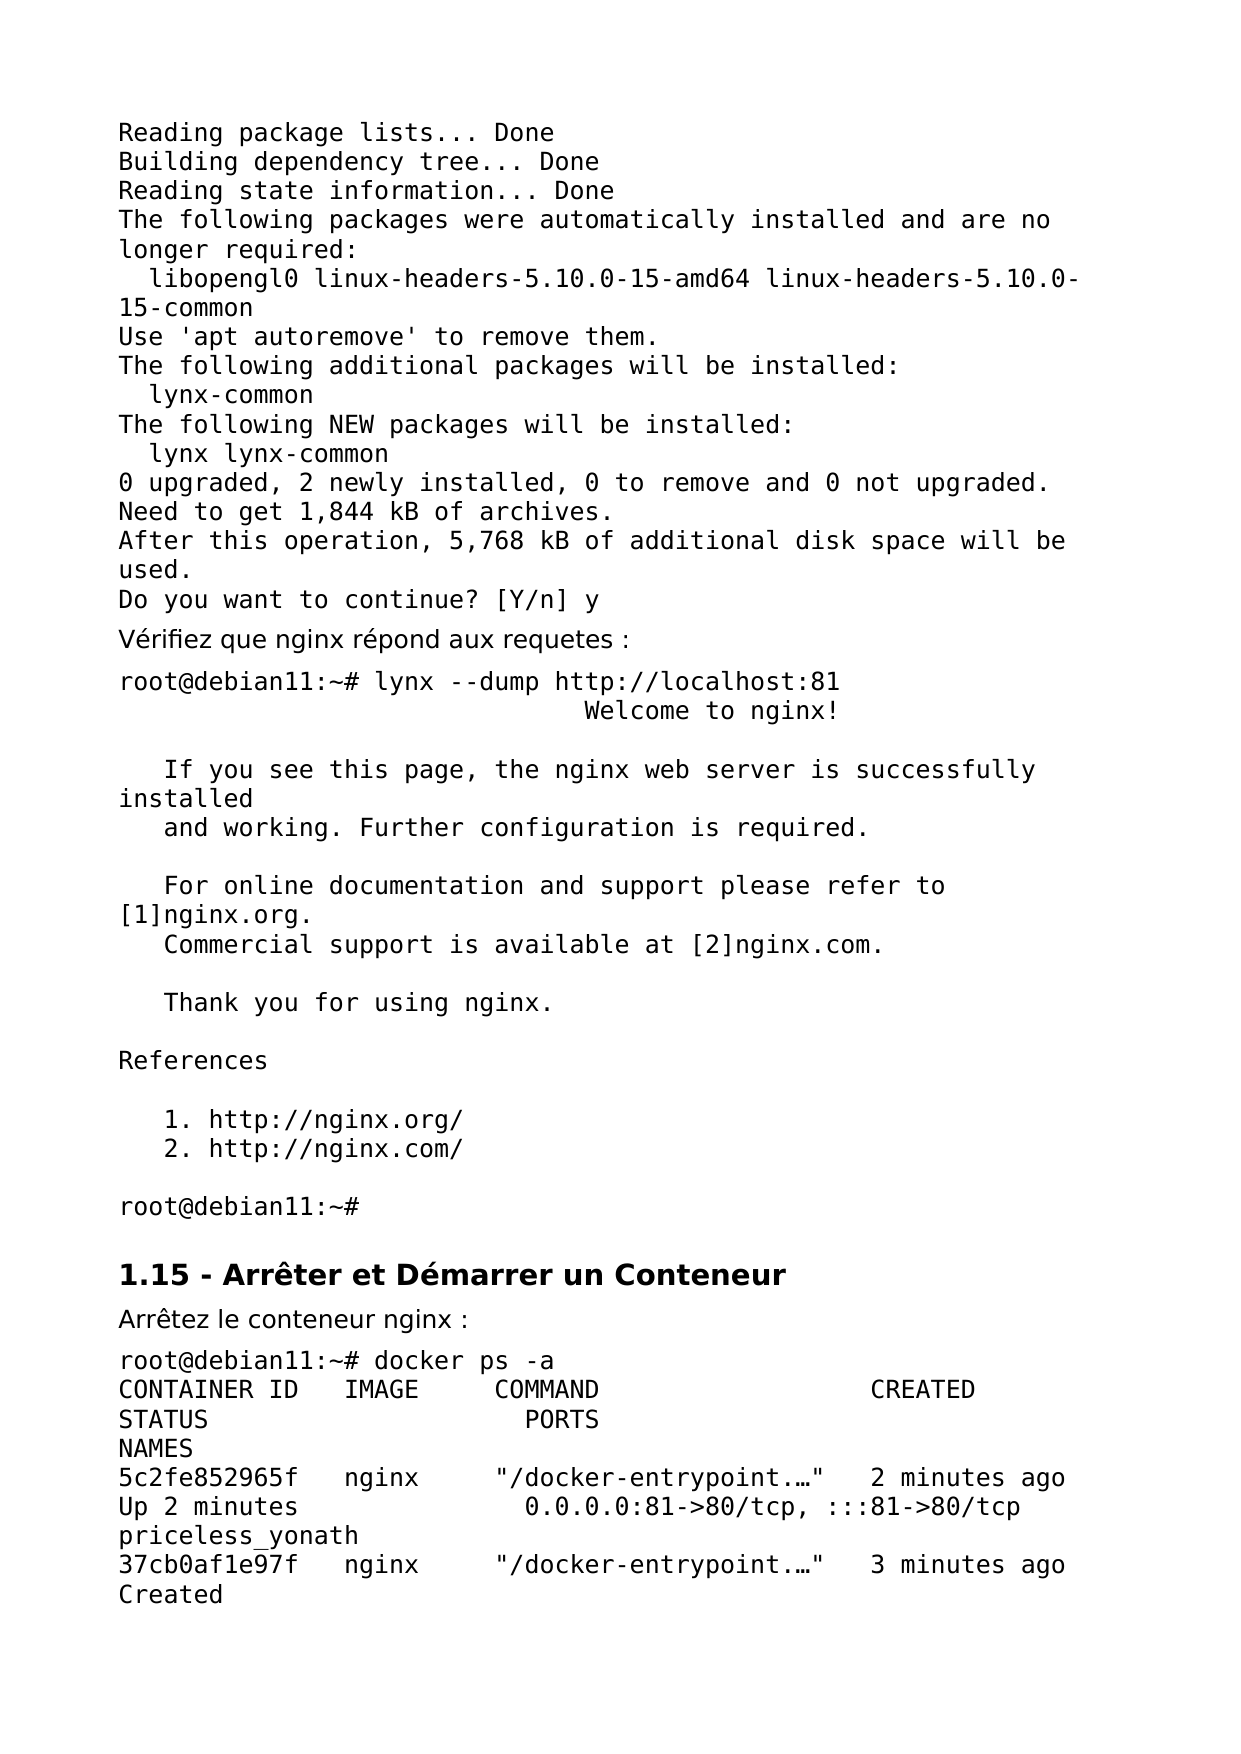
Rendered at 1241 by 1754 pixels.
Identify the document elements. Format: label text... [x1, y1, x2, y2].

text root@debian11:~# docker ps -a CONTAINER ID IMAGE COMMAND CREATED STATUS PORTS NAMES 5c2fe852965f nginx "/docker-entrypoint.…" 2 minutes ago Up 2 minutes 0.0.0.0:81->80/tcp, :::81->80/tcp priceless_yonath 37cb0af1e97f nginx "/docker-entrypoint.…" 3 minutes ago Created [118, 1346, 1122, 1609]
subtitle 1.15 - Arrêter et Démarrer un Conteneur [118, 1258, 1122, 1292]
text root@debian11:~# lynx --dump http://localhost:81 Welcome to nginx! If you see this page, the nginx web server is successfully installed and working. Further configuration is required. For online documentation and support please refer to [1]nginx.org. Commercial support is available at [2]nginx.com. Thank you for using nginx. References 1. http://nginx.org/ 2. http://nginx.com/ root@debian11:~# [118, 667, 1122, 1222]
text Reading package lists... Done Building dependency tree... Done Reading state information... Done The following packages were automatically installed and are no longer required: libopengl0 linux-headers-5.10.0-15-amd64 linux-headers-5.10.0-15-common Use 'apt autoremove' to remove them. The following additional packages will be installed: lynx-common The following NEW packages will be installed: lynx lynx-common 0 upgraded, 2 newly installed, 0 to remove and 0 not upgraded. Need to get 1,844 kB of archives. After this operation, 5,768 kB of additional disk space will be used. Do you want to continue? [Y/n] y [118, 118, 1122, 614]
text Vérifiez que nginx répond aux requetes : [118, 626, 1122, 655]
text Arrêtez le conteneur nginx : [118, 1305, 1122, 1334]
